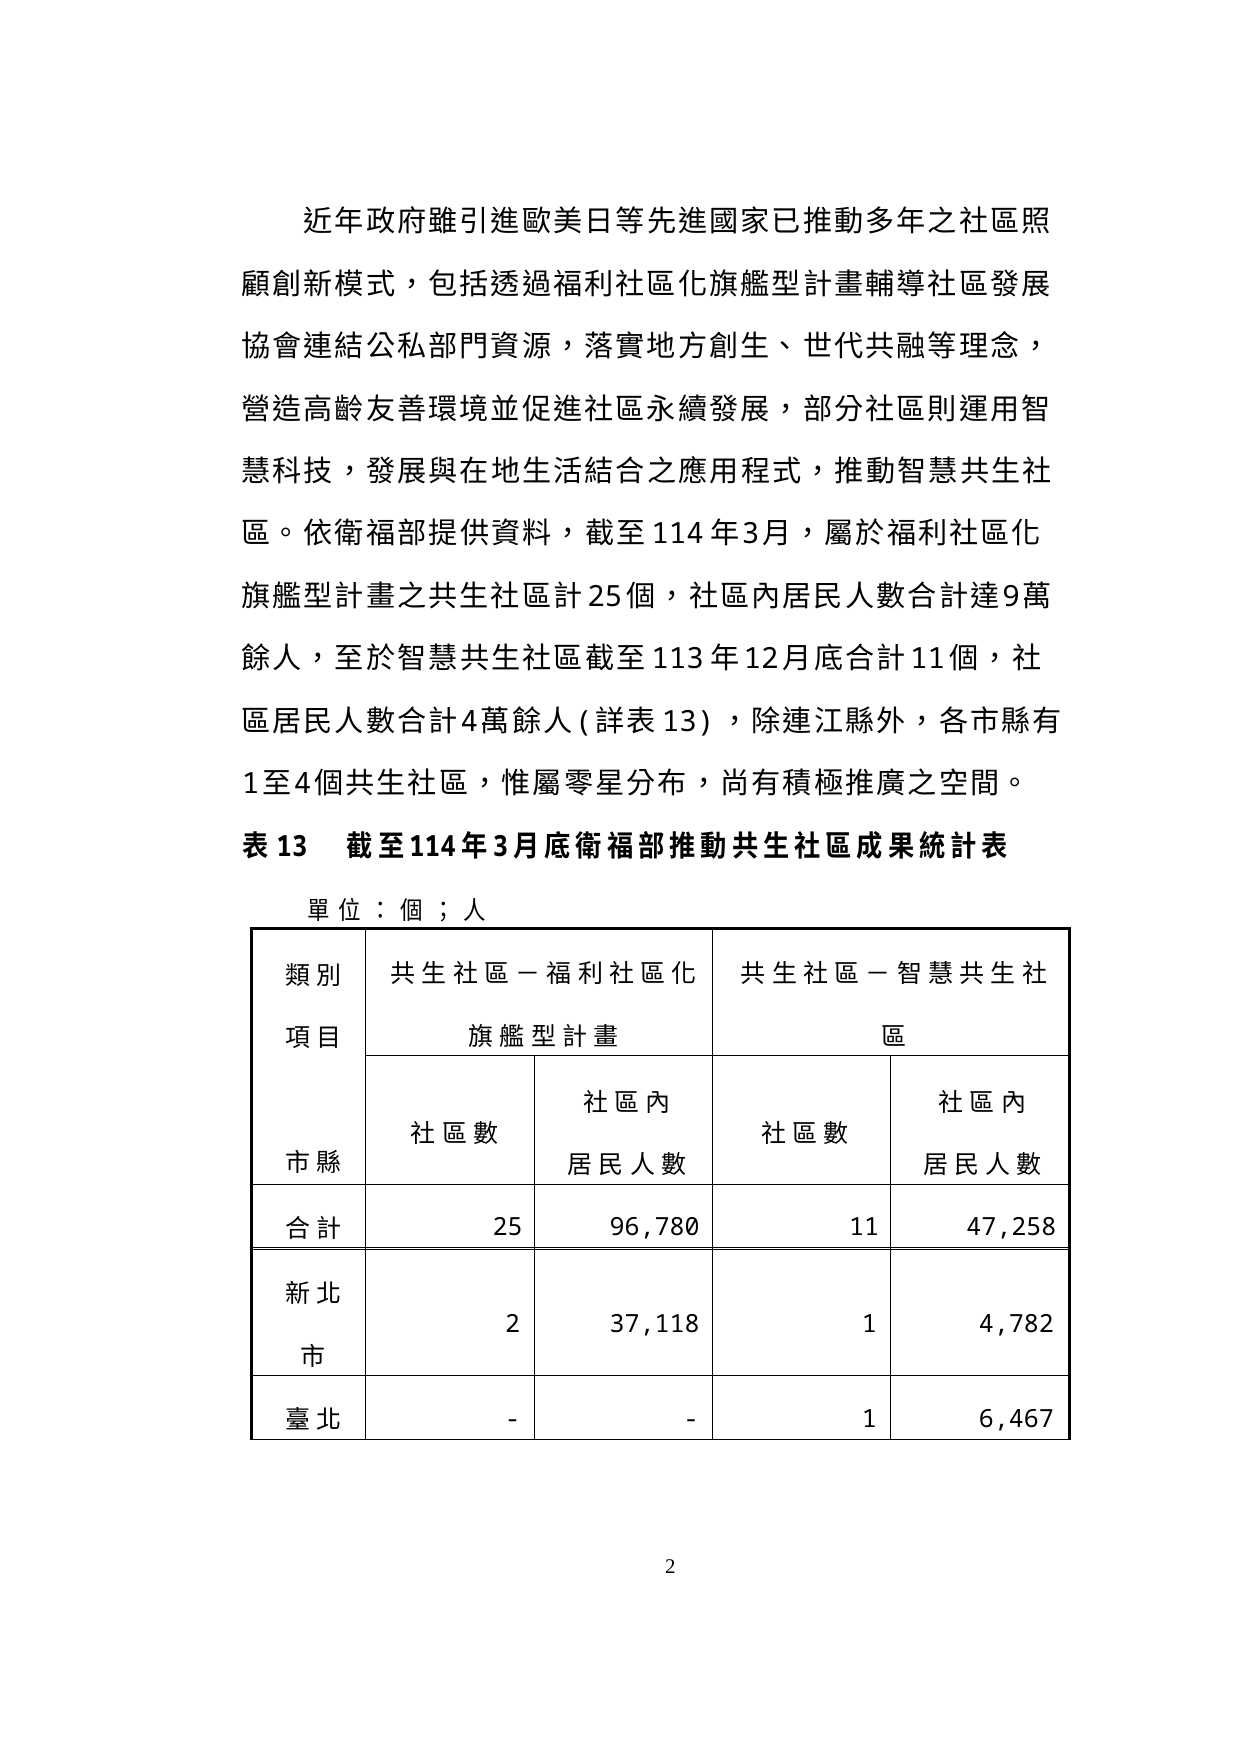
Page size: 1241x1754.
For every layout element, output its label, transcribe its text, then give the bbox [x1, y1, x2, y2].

text 近年政府雖引進歐美日等先進國家已推動多年之社區照顧創新模式，包括透過福利社區化旗艦型計畫輔導社區發展協會連結公私部門資源，落實地方創生、世代共融等理念，營造高齡友善環境並促進社區永續發展，部分社區則運用智慧科技，發展與在地生活結合之應用程式，推動智慧共生社區。依衛福部提供資料，截至114年3月，屬於福利社區化旗艦型計畫之共生社區計25個，社區內居民人數合計達9萬餘人，至於智慧共生社區截至113年12月底合計11個，社區居民人數合計4萬餘人(詳表13)，除連江縣外，各市縣有1至4個共生社區，惟屬零星分布，尚有積極推廣之空間。 [236, 177, 1063, 802]
table_header 共生社區－福利社區化 旗艦型計畫 [366, 930, 712, 1055]
table_cell 6,467 [891, 1376, 1068, 1439]
table_cell 社區內 居民人數 [891, 1056, 1068, 1183]
table_cell 1 [713, 1376, 890, 1439]
table_cell 96,780 [535, 1185, 712, 1247]
table_cell 2 [366, 1250, 534, 1375]
table_cell 1 [713, 1250, 890, 1375]
table_cell 11 [713, 1185, 890, 1247]
table_header 類別 項目 市縣 [253, 930, 365, 1183]
table_cell 合計 [253, 1185, 365, 1247]
table_cell 臺北 [253, 1376, 365, 1439]
table_cell 社區數 [366, 1056, 534, 1183]
table_cell 社區內 居民人數 [535, 1056, 712, 1183]
table_cell 4,782 [891, 1250, 1068, 1375]
table_cell 新北市 [253, 1250, 365, 1375]
table_cell 25 [366, 1185, 534, 1247]
table_cell - [366, 1376, 534, 1439]
text 表13 截至114年3月底衛福部推動共生社區成果統計表 單位：個；人 [234, 802, 1063, 927]
table_cell 47,258 [891, 1185, 1068, 1247]
table_cell 社區數 [713, 1056, 890, 1183]
table_cell - [535, 1376, 712, 1439]
table_cell 37,118 [535, 1250, 712, 1375]
table_header 共生社區－智慧共生社區 [713, 930, 1068, 1055]
